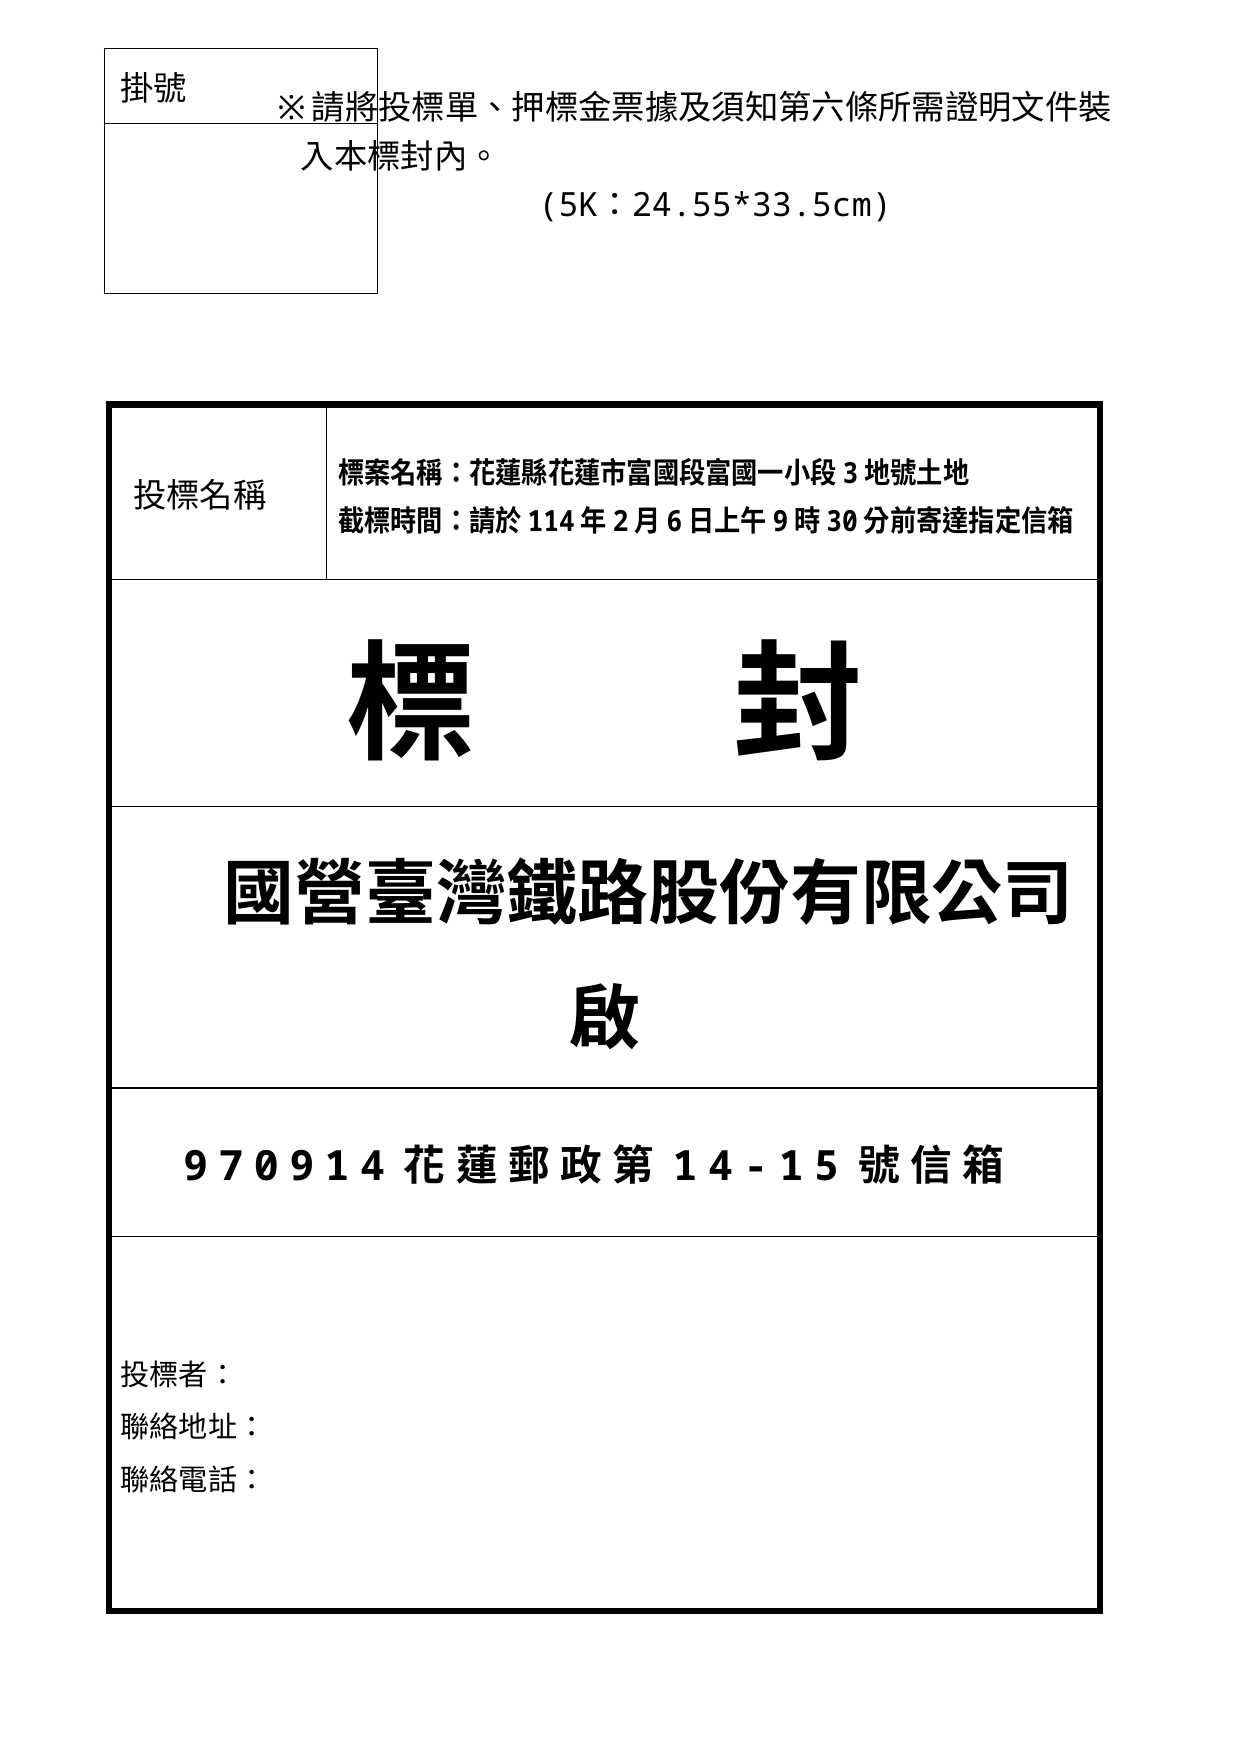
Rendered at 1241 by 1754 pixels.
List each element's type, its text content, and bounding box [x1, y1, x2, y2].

table_header 投標名稱 [112, 408, 326, 578]
table_cell 投標者： 聯絡地址： 聯絡電話： [112, 1237, 1097, 1607]
table_header 掛號 [105, 49, 377, 123]
table_cell 標 封 [112, 580, 1097, 806]
table_cell 970914花蓮郵政第14-15號信箱 [112, 1089, 1097, 1236]
table_cell 國營臺灣鐵路股份有限公司 啟 [112, 807, 1097, 1087]
text (5K：24.55*33.5cm) [378, 178, 1158, 226]
table_header 標案名稱：花蓮縣花蓮市富國段富國一小段3地號土地 截標時間：請於114年2月6日上午9時30分前寄達指定信箱 [327, 408, 1097, 578]
table_cell [105, 124, 377, 293]
text 入本標封內。 [378, 129, 1225, 178]
text ※請將投標單、押標金票據及須知第六條所需證明文件裝 [378, 81, 1225, 129]
